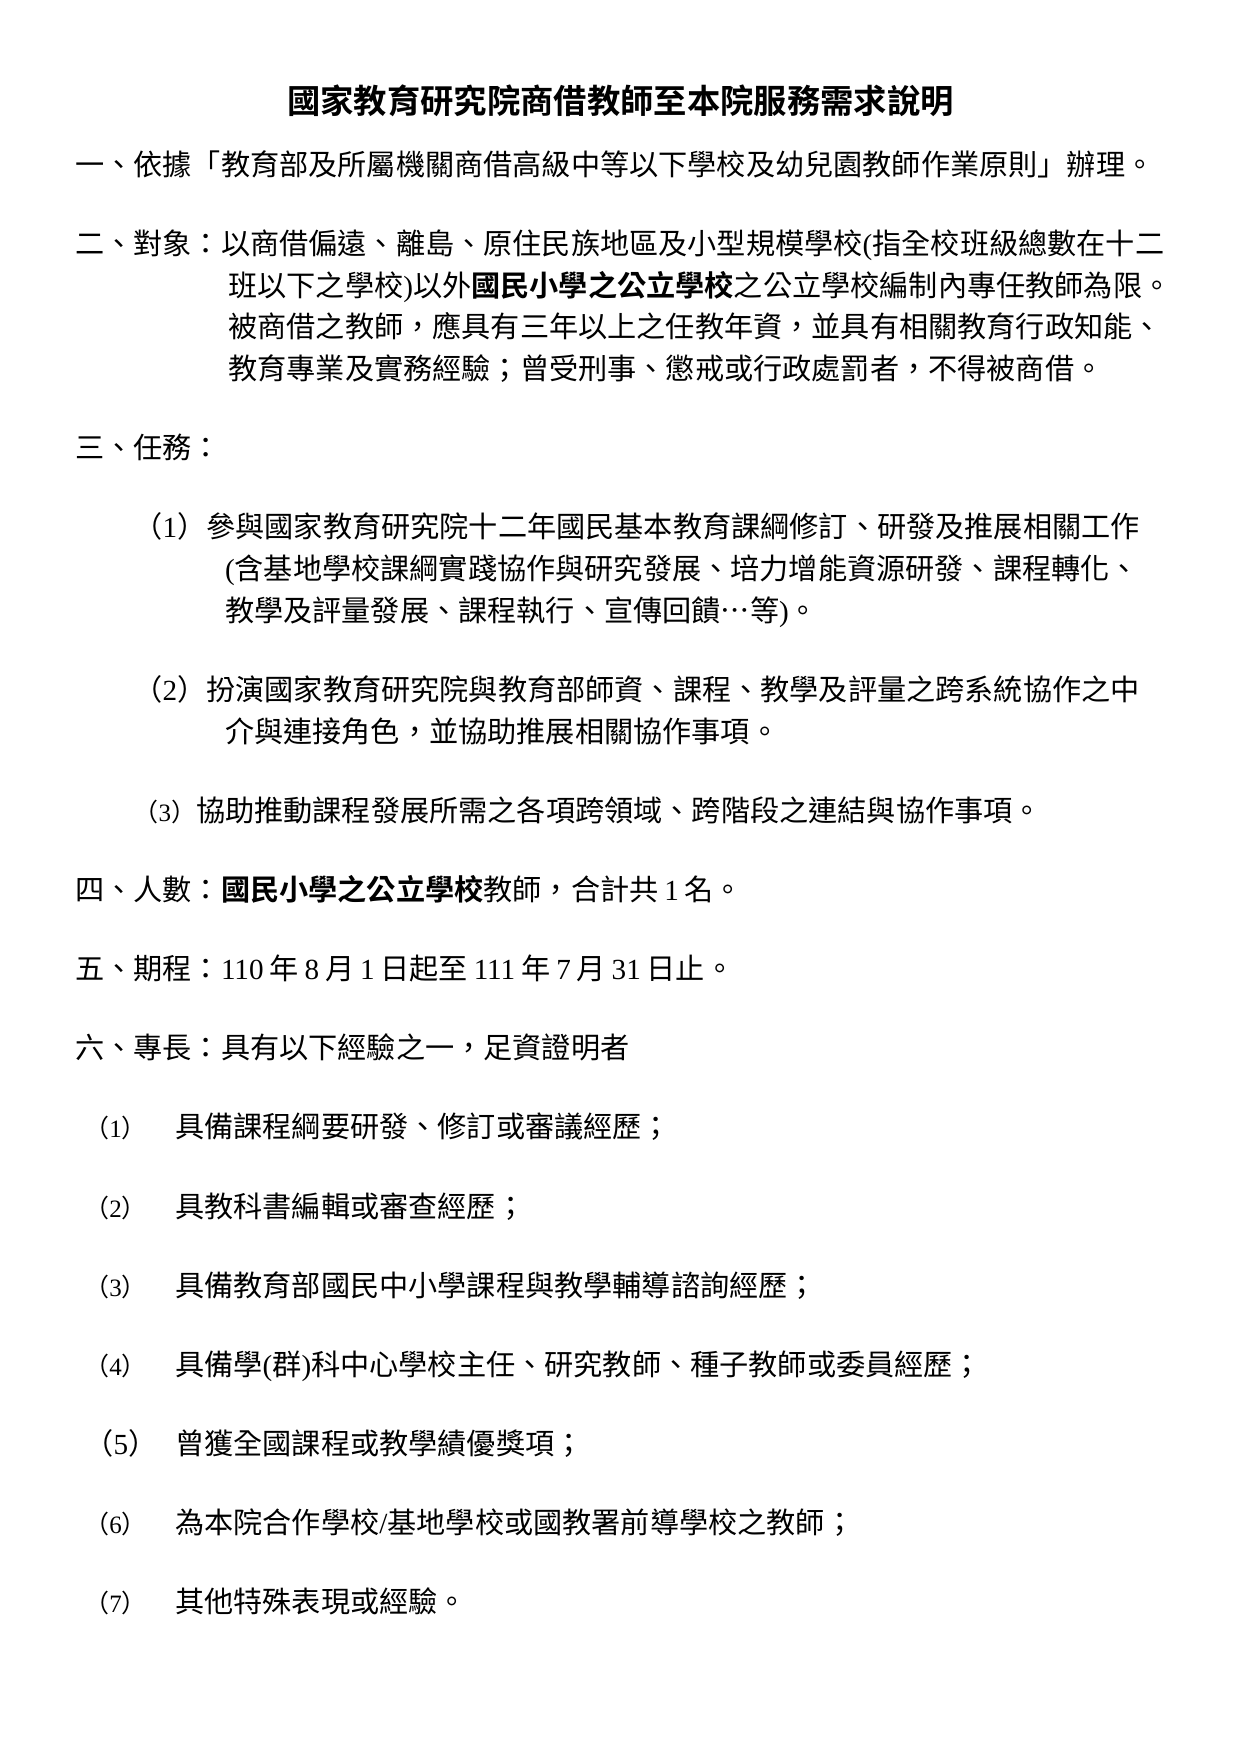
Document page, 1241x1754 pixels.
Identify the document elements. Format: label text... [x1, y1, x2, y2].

text 二、對象：以商借偏遠、離島、原住民族地區及小型規模學校(指全校班級總數在十二班以下之學校)以外國民小學之公立學校之公立學校編制內專任教師為限。被商借之教師，應具有三年以上之任教年資，並具有相關教育行政知能、教育專業及實務經驗；曾受刑事、懲戒或行政處罰者，不得被商借。 [75, 221, 1165, 388]
list 為本院合作學校/基地學校或國教署前導學校之教師； [75, 1500, 1165, 1542]
text 國家教育研究院商借教師至本院服務需求說明 [75, 75, 1165, 123]
text 五、期程：110年8月1日起至111年7月31日止。 [75, 946, 1165, 988]
text 一、依據「教育部及所屬機關商借高級中等以下學校及幼兒園教師作業原則」辦理。 [75, 142, 1165, 184]
text 六、專長：具有以下經驗之一，足資證明者 [75, 1025, 1165, 1067]
list 具備學(群)科中心學校主任、研究教師、種子教師或委員經歷； [75, 1342, 1165, 1384]
list 扮演國家教育研究院與教育部師資、課程、教學及評量之跨系統協作之中介與連接角色，並協助推展相關協作事項。 [133, 667, 1165, 750]
list 參與國家教育研究院十二年國民基本教育課綱修訂、研發及推展相關工作(含基地學校課綱實踐協作與研究發展、培力增能資源研發、課程轉化、教學及評量發展、課程執行、宣傳回饋…等)。 [133, 504, 1165, 629]
list 具教科書編輯或審查經歷； [75, 1184, 1165, 1225]
text 四、人數：國民小學之公立學校教師，合計共1名。 [75, 867, 1165, 909]
text 三、任務： [75, 425, 1165, 467]
list 具備教育部國民中小學課程與教學輔導諮詢經歷； [75, 1263, 1165, 1304]
list 協助推動課程發展所需之各項跨領域、跨階段之連結與協作事項。 [133, 788, 1165, 829]
list 其他特殊表現或經驗。 [75, 1579, 1165, 1621]
list 具備課程綱要研發、修訂或審議經歷； [75, 1104, 1165, 1146]
list 曾獲全國課程或教學績優獎項； [75, 1421, 1165, 1463]
